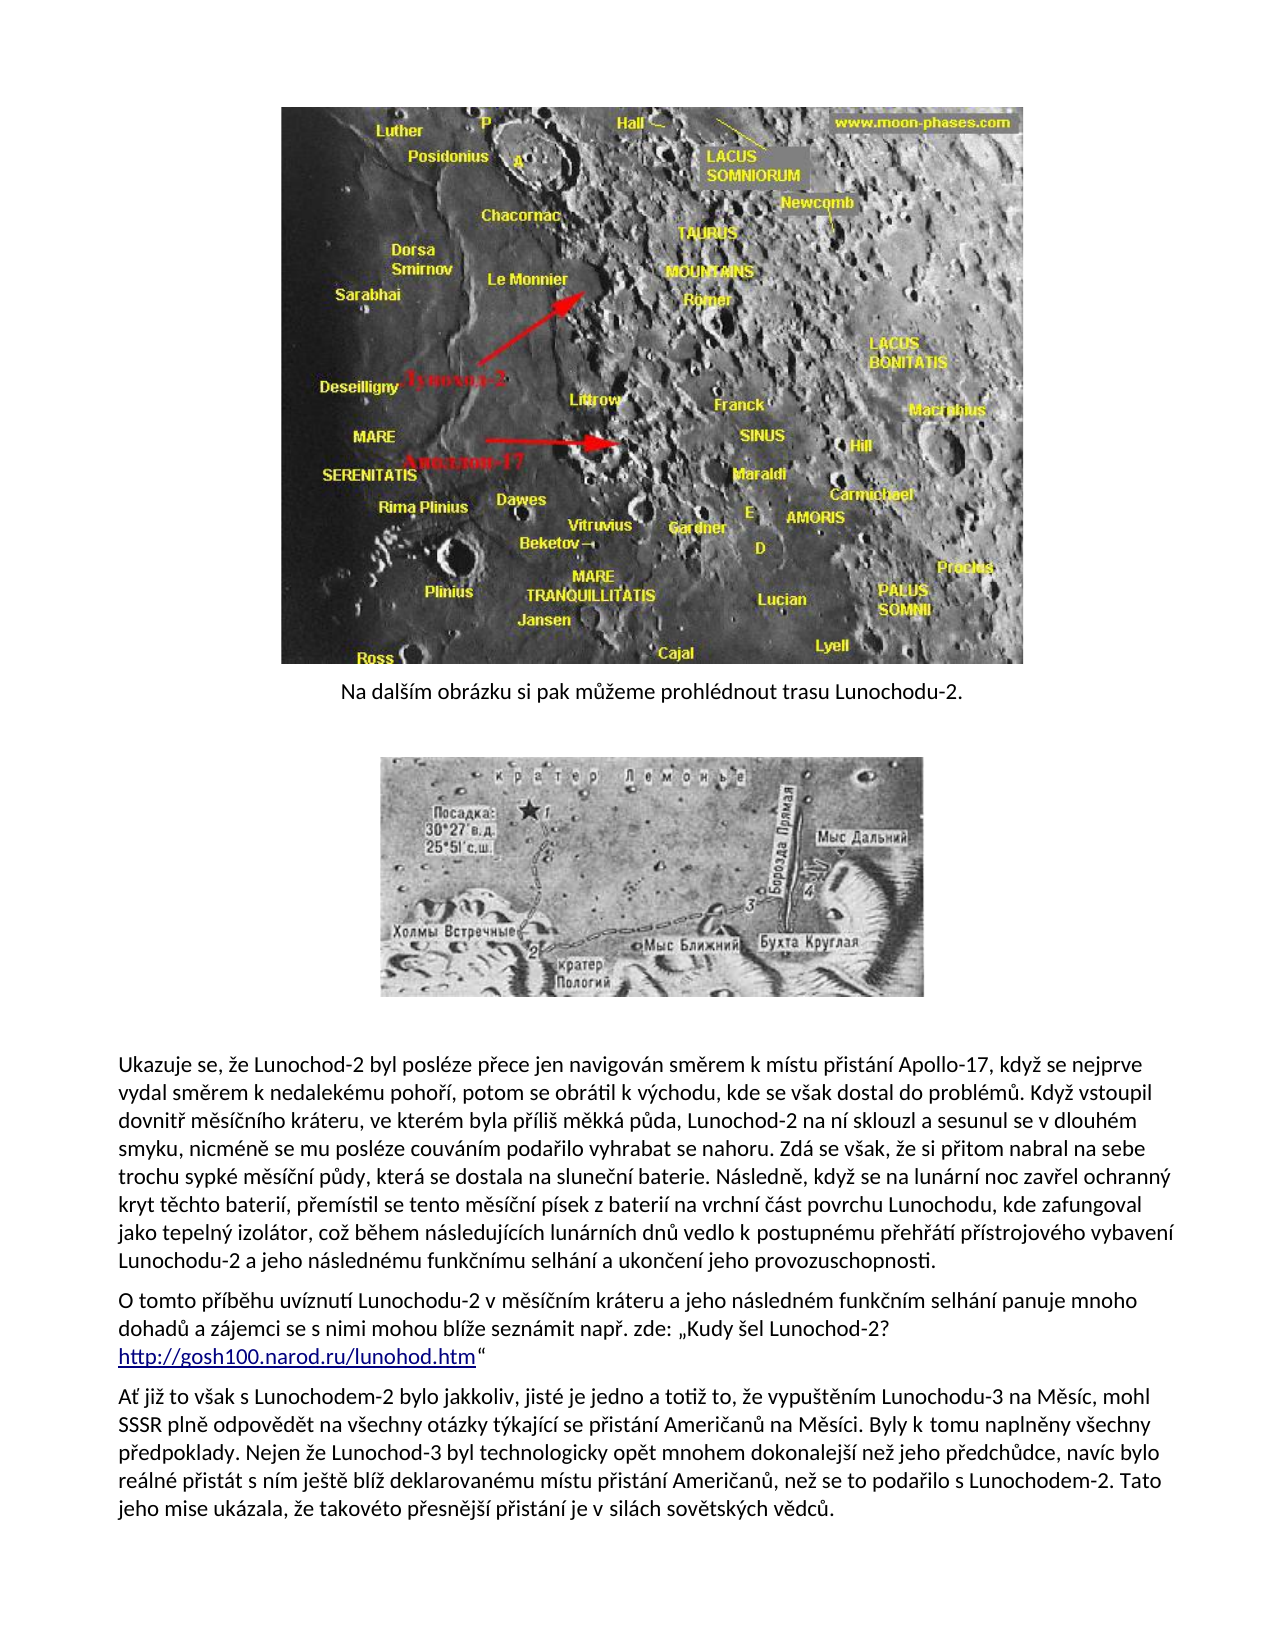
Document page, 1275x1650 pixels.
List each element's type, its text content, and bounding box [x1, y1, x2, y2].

text O tomto příběhu uvíznutí Lunochodu-2 v měsíčním kráteru a jeho následném funkčním selhání panuje mnoho dohadů a zájemci se s nimi mohou blíže seznámit např. zde: „Kudy šel Lunochod-2? http://gosh100.narod.ru/lunohod.htm“ [118, 1286, 1186, 1370]
picture [380, 757, 925, 997]
text Na dalším obrázku si pak můžeme prohlédnout trasu Lunochodu-2. [118, 677, 1186, 705]
picture [281, 107, 1024, 664]
text Ať již to však s Lunochodem-2 bylo jakkoliv, jisté je jedno a totiž to, že vypuštěním Lunochodu-3 na Měsíc, mohl SSSR plně odpovědět na všechny otázky týkající se přistání Američanů na Měsíci. Byly k tomu naplněny všechny předpoklady. Nejen že Lunochod-3 byl technologicky opět mnohem dokonalejší než jeho předchůdce, navíc bylo reálné přistát s ním ještě blíž deklarovanému místu přistání Američanů, než se to podařilo s Lunochodem-2. Tato jeho mise ukázala, že takovéto přesnější přistání je v silách sovětských vědců. [118, 1382, 1186, 1522]
text Ukazuje se, že Lunochod-2 byl posléze přece jen navigován směrem k místu přistání Apollo-17, když se nejprve vydal směrem k nedalekému pohoří, potom se obrátil k východu, kde se však dostal do problémů. Když vstoupil dovnitř měsíčního kráteru, ve kterém byla příliš měkká půda, Lunochod-2 na ní sklouzl a sesunul se v dlouhém smyku, nicméně se mu posléze couváním podařilo vyhrabat se nahoru. Zdá se však, že si přitom nabral na sebe trochu sypké měsíční půdy, která se dostala na sluneční baterie. Následně, když se na lunární noc zavřel ochranný kryt těchto baterií, přemístil se tento měsíční písek z baterií na vrchní část povrchu Lunochodu, kde zafungoval jako tepelný izolátor, což během následujících lunárních dnů vedlo k postupnému přehřátí přístrojového vybavení Lunochodu-2 a jeho následnému funkčnímu selhání a ukončení jeho provozuschopnosti. [118, 1050, 1186, 1274]
